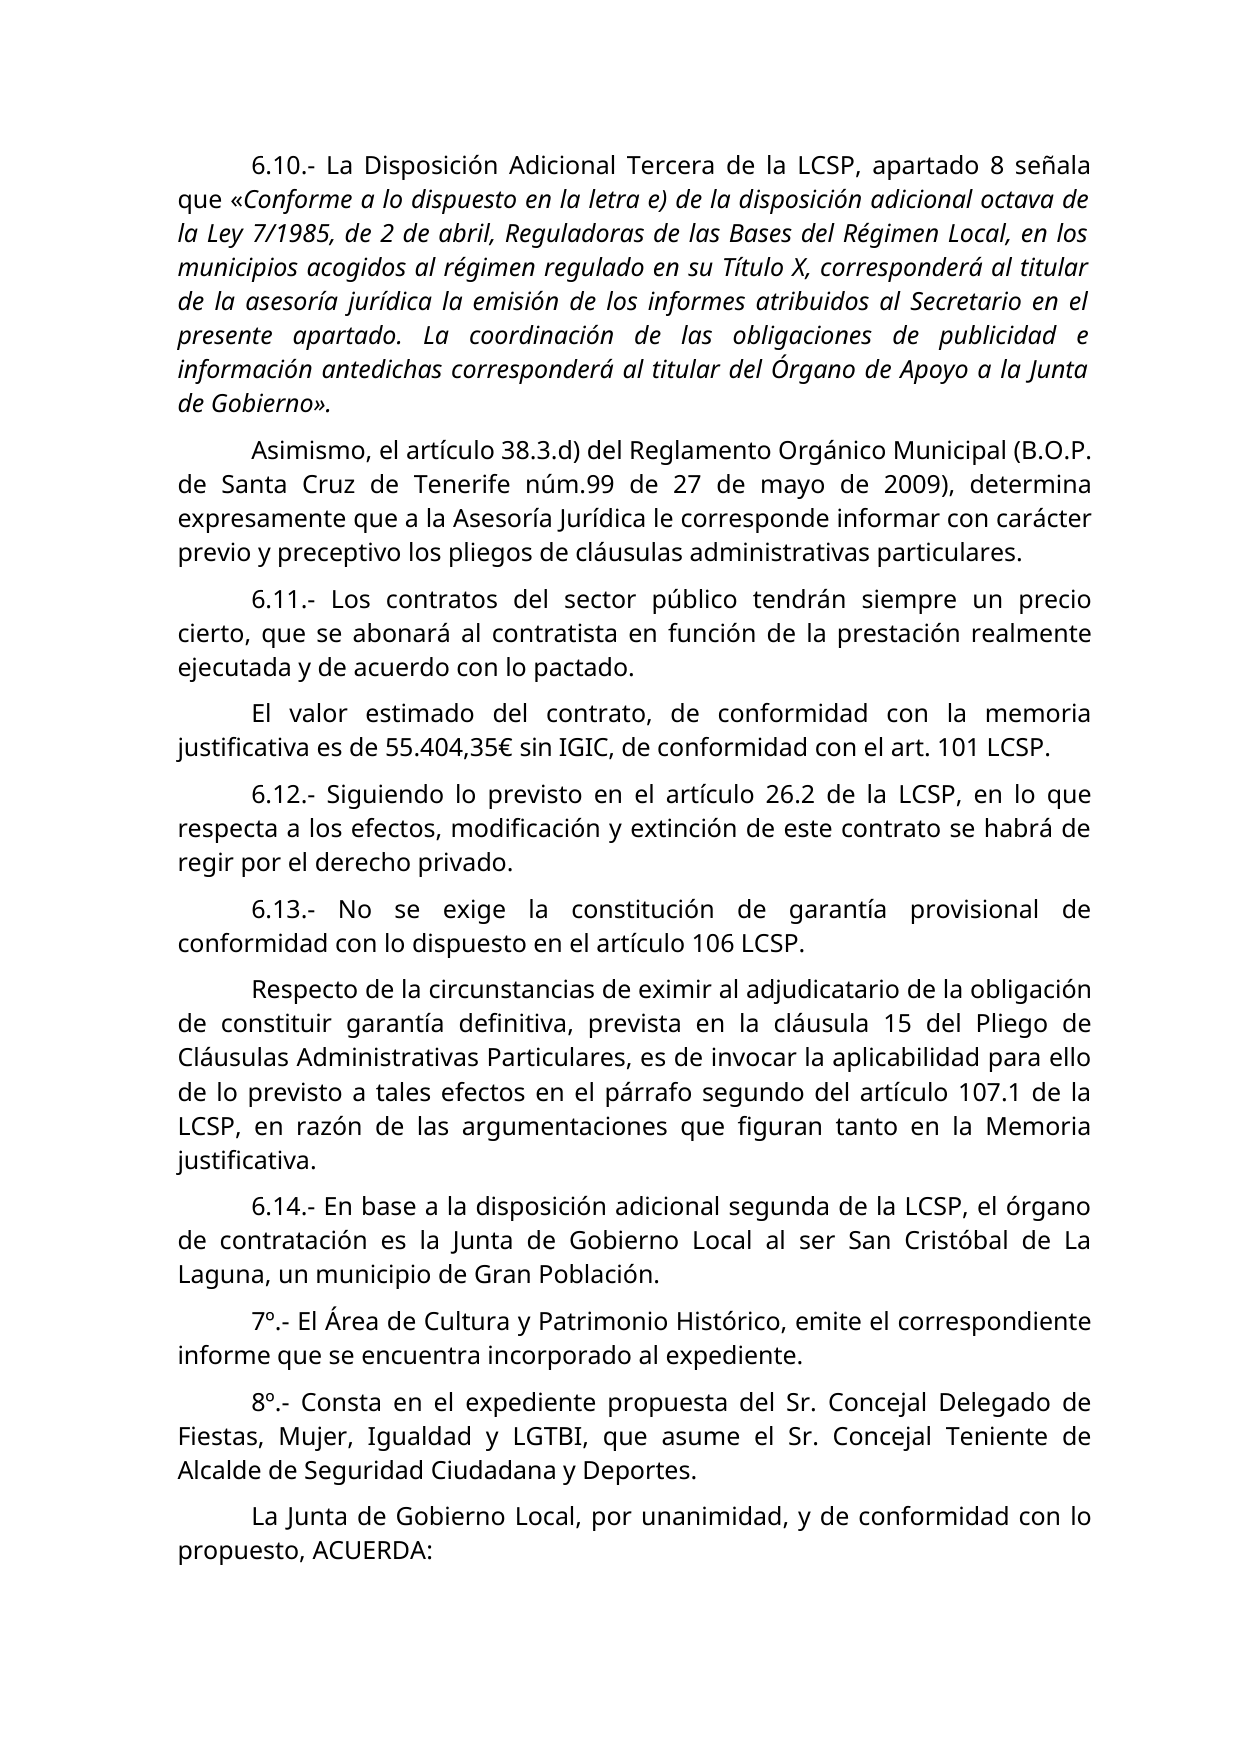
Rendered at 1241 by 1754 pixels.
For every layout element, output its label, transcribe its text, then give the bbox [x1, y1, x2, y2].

text La Junta de Gobierno Local, por unanimidad, y de conformidad con lo propuesto, ACUERDA: [177, 1499, 1093, 1567]
text Respecto de la circunstancias de eximir al adjudicatario de la obligación de constituir garantía definitiva, prevista en la cláusula 15 del Pliego de Cláusulas Administrativas Particulares, es de invocar la aplicabilidad para ello de lo previsto a tales efectos en el párrafo segundo del artículo 107.1 de la LCSP, en razón de las argumentaciones que figuran tanto en la Memoria justificativa. [177, 972, 1093, 1176]
text 6.12.- Siguiendo lo previsto en el artículo 26.2 de la LCSP, en lo que respecta a los efectos, modificación y extinción de este contrato se habrá de regir por el derecho privado. [177, 777, 1093, 879]
text Asimismo, el artículo 38.3.d) del Reglamento Orgánico Municipal (B.O.P. de Santa Cruz de Tenerife núm.99 de 27 de mayo de 2009), determina expresamente que a la Asesoría Jurídica le corresponde informar con carácter previo y preceptivo los pliegos de cláusulas administrativas particulares. [177, 433, 1093, 569]
text 6.13.- No se exige la constitución de garantía provisional de conformidad con lo dispuesto en el artículo 106 LCSP. [177, 891, 1093, 959]
text 8º.- Consta en el expediente propuesta del Sr. Concejal Delegado de Fiestas, Mujer, Igualdad y LGTBI, que asume el Sr. Concejal Teniente de Alcalde de Seguridad Ciudadana y Deportes. [177, 1384, 1093, 1486]
text 6.11.- Los contratos del sector público tendrán siempre un precio cierto, que se abonará al contratista en función de la prestación realmente ejecutada y de acuerdo con lo pactado. [177, 581, 1093, 683]
text 7º.- El Área de Cultura y Patrimonio Histórico, emite el correspondiente informe que se encuentra incorporado al expediente. [177, 1303, 1093, 1372]
text 6.10.- La Disposición Adicional Tercera de la LCSP, apartado 8 señala que «Conforme a lo dispuesto en la letra e) de la disposición adicional octava de la Ley 7/1985, de 2 de abril, Reguladoras de las Bases del Régimen Local, en los municipios acogidos al régimen regulado en su Título X, corresponderá al titular de la asesoría jurídica la emisión de los informes atribuidos al Secretario en el presente apartado. La coordinación de las obligaciones de publicidad e información antedichas corresponderá al titular del Órgano de Apoyo a la Junta de Gobierno». [177, 148, 1093, 420]
text 6.14.- En base a la disposición adicional segunda de la LCSP, el órgano de contratación es la Junta de Gobierno Local al ser San Cristóbal de La Laguna, un municipio de Gran Población. [177, 1189, 1093, 1291]
text El valor estimado del contrato, de conformidad con la memoria justificativa es de 55.404,35€ sin IGIC, de conformidad con el art. 101 LCSP. [177, 696, 1093, 764]
